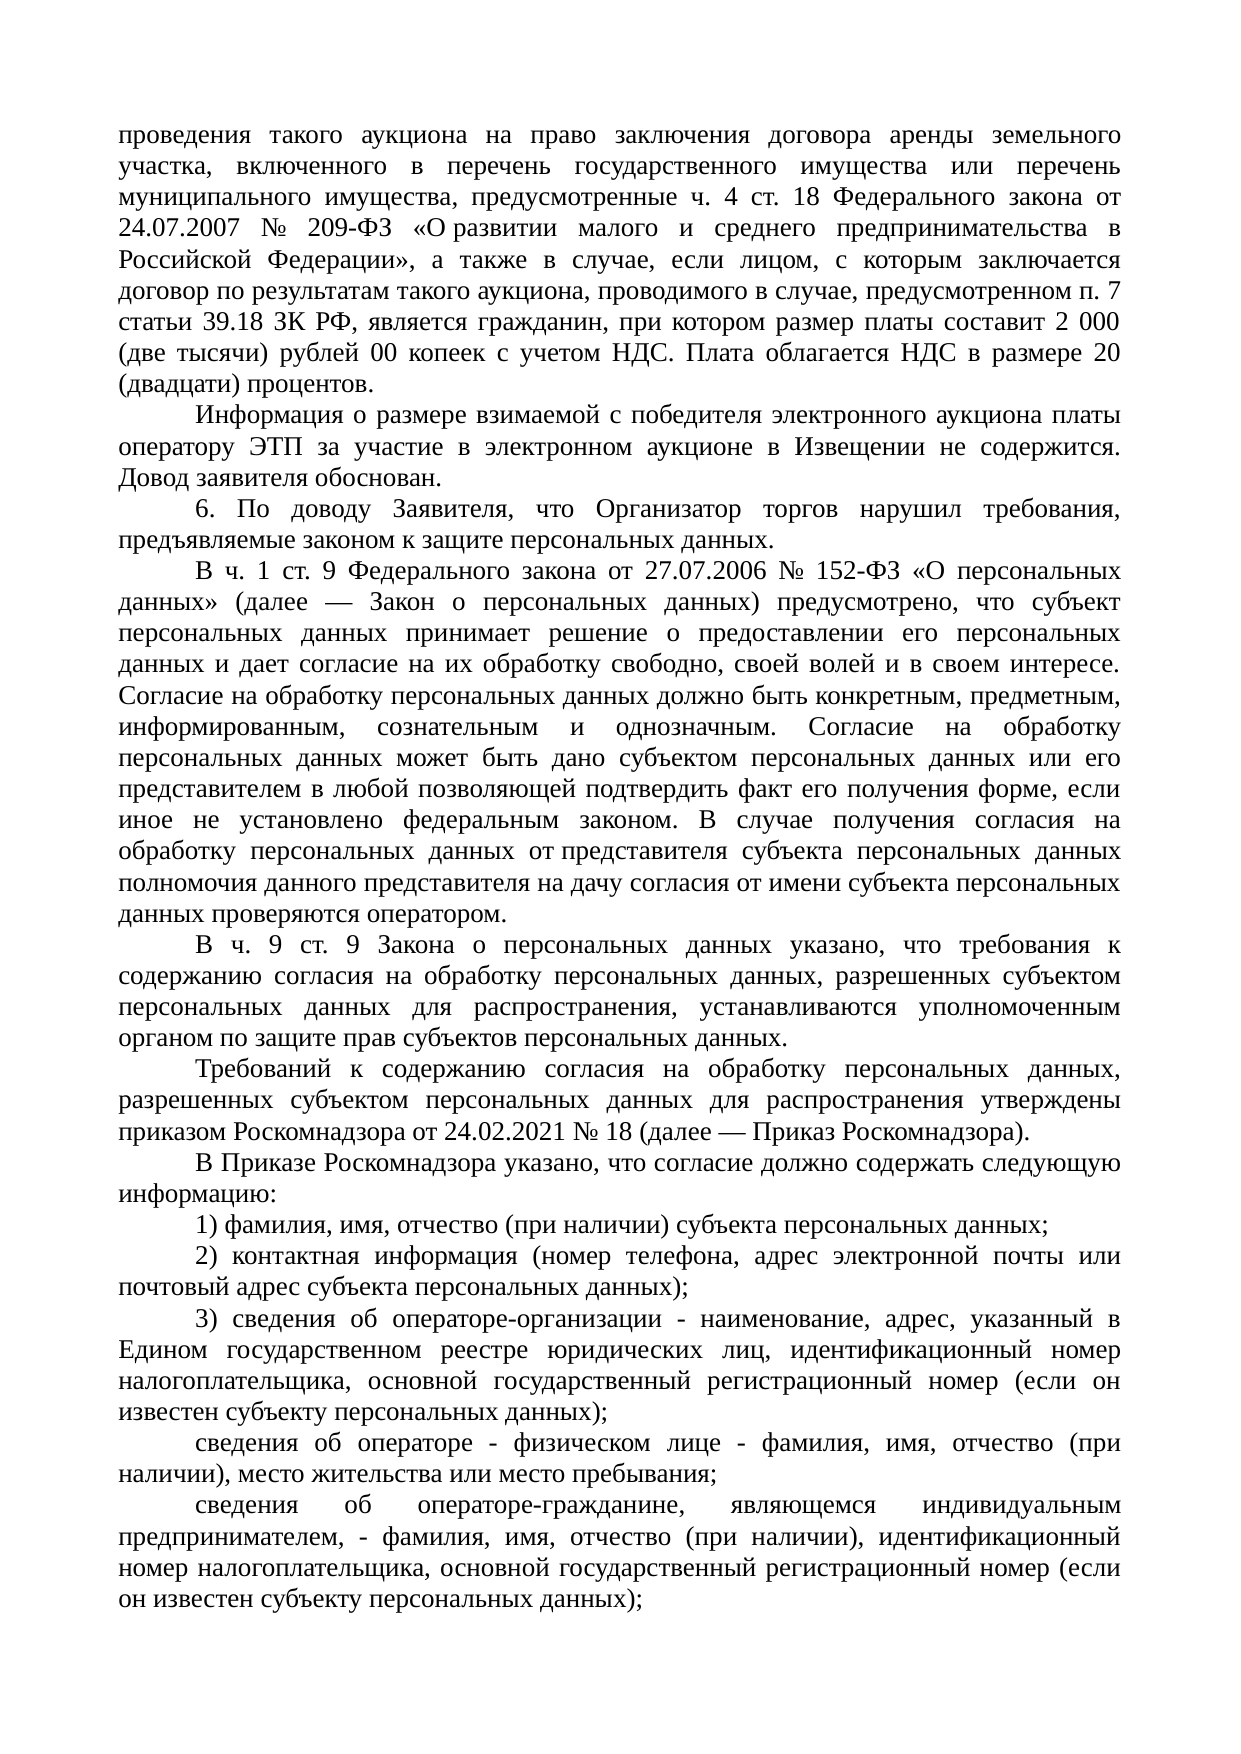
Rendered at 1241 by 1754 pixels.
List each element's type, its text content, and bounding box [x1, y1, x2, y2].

text сведения об операторе - физическом лице - фамилия, имя, отчество (при наличии), место жительства или место пребывания; [118, 1426, 1122, 1488]
text Требований к содержанию согласия на обработку персональных данных, разрешенных субъектом персональных данных для распространения утверждены приказом Роскомнадзора от 24.02.2021 № 18 (далее — Приказ Роскомнадзора). [118, 1052, 1122, 1146]
text В ч. 1 ст. 9 Федерального закона от 27.07.2006 № 152-ФЗ «О персональных данных» (далее — Закон о персональных данных) предусмотрено, что субъект персональных данных принимает решение о предоставлении его персональных данных и дает согласие на их обработку свободно, своей волей и в своем интересе. Согласие на обработку персональных данных должно быть конкретным, предметным, информированным, сознательным и однозначным. Согласие на обработку персональных данных может быть дано субъектом персональных данных или его представителем в любой позволяющей подтвердить факт его получения форме, если иное не установлено федеральным законом. В случае получения согласия на обработку персональных данных от представителя субъекта персональных данных полномочия данного представителя на дачу согласия от имени субъекта персональных данных проверяются оператором. [118, 554, 1122, 928]
text 6. По доводу Заявителя, что Организатор торгов нарушил требования, предъявляемые законом к защите персональных данных. [118, 492, 1122, 554]
text В Приказе Роскомнадзора указано, что согласие должно содержать следующую информацию: [118, 1146, 1122, 1208]
text проведения такого аукциона на право заключения договора аренды земельного участка, включенного в перечень государственного имущества или перечень муниципального имущества, предусмотренные ч. 4 ст. 18 Федерального закона от 24.07.2007 № 209-ФЗ «О развитии малого и среднего предпринимательства в Российской Федерации», а также в случае, если лицом, с которым заключается договор по результатам такого аукциона, проводимого в случае, предусмотренном п. 7 статьи 39.18 ЗК РФ, является гражданин, при котором размер платы составит 2 000 (две тысячи) рублей 00 копеек с учетом НДС. Плата облагается НДС в размере 20 (двадцати) процентов. [118, 118, 1122, 398]
text 2) контактная информация (номер телефона, адрес электронной почты или почтовый адрес субъекта персональных данных); [118, 1239, 1122, 1302]
text В ч. 9 ст. 9 Закона о персональных данных указано, что требования к содержанию согласия на обработку персональных данных, разрешенных субъектом персональных данных для распространения, устанавливаются уполномоченным органом по защите прав субъектов персональных данных. [118, 928, 1122, 1052]
text сведения об операторе-гражданине, являющемся индивидуальным предпринимателем, - фамилия, имя, отчество (при наличии), идентификационный номер налогоплательщика, основной государственный регистрационный номер (если он известен субъекту персональных данных); [118, 1488, 1122, 1613]
text 1) фамилия, имя, отчество (при наличии) субъекта персональных данных; [118, 1208, 1122, 1239]
text 3) сведения об операторе-организации - наименование, адрес, указанный в Едином государственном реестре юридических лиц, идентификационный номер налогоплательщика, основной государственный регистрационный номер (если он известен субъекту персональных данных); [118, 1302, 1122, 1426]
text Информация о размере взимаемой с победителя электронного аукциона платы оператору ЭТП за участие в электронном аукционе в Извещении не содержится. Довод заявителя обоснован. [118, 398, 1122, 492]
